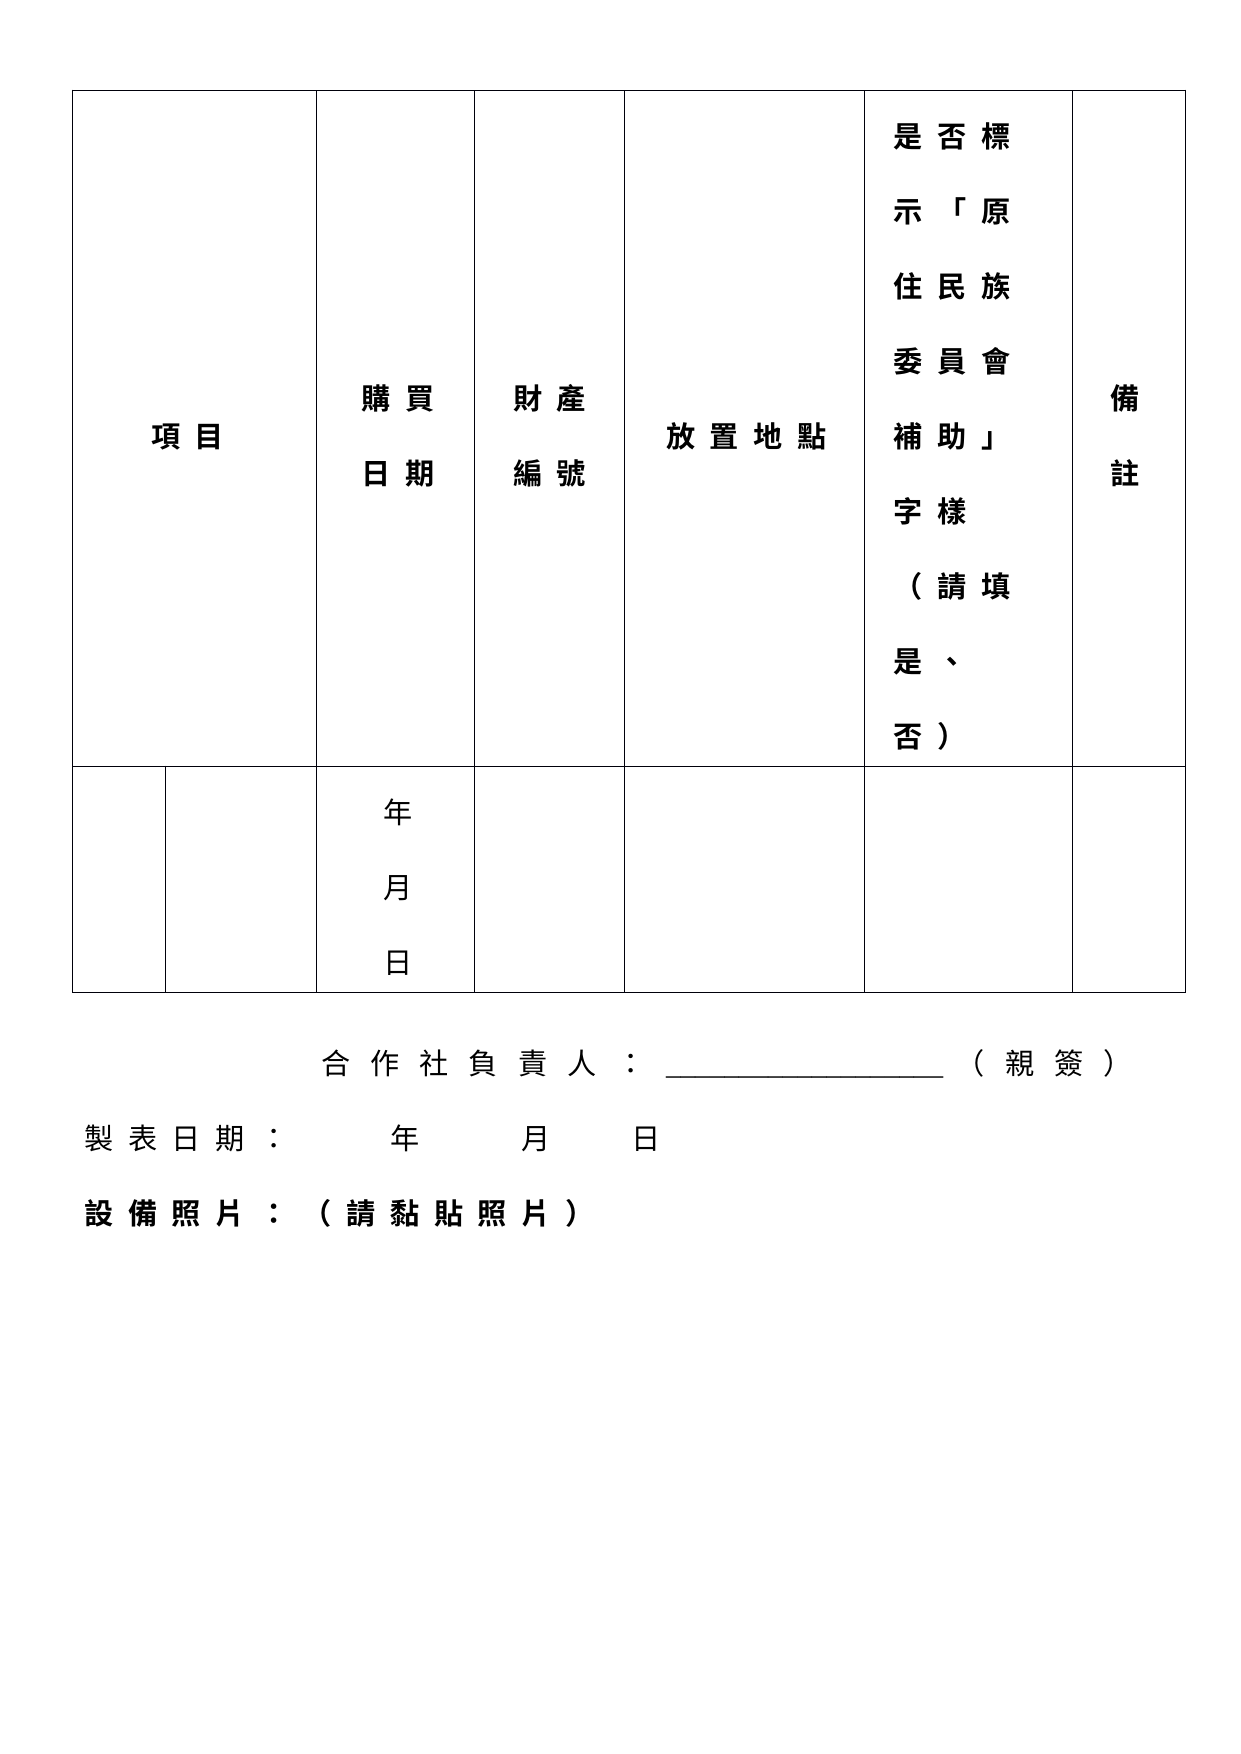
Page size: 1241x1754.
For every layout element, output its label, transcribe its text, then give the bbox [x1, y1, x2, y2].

table_cell [475, 767, 624, 992]
table_header 備註 [1073, 91, 1185, 766]
table_header 是否標示「原住民族委員會補助」字樣（請填是、否） [865, 91, 1072, 766]
text 設備照片：（請黏貼照片） [84, 1168, 1156, 1243]
table_cell [166, 767, 316, 992]
table_cell [865, 767, 1072, 992]
table_cell 年 月 日 [317, 767, 474, 992]
text 合作社負責人：___________________（親簽） 製表日期： 年 月 日 [84, 1018, 1147, 1168]
table_header 項目 [73, 91, 316, 766]
table_cell [1073, 767, 1185, 992]
table_cell [625, 767, 864, 992]
table_header 購買日期 [317, 91, 474, 766]
table_header 財產編號 [475, 91, 624, 766]
table_cell [73, 767, 165, 992]
table_header 放置地點 [625, 91, 864, 766]
